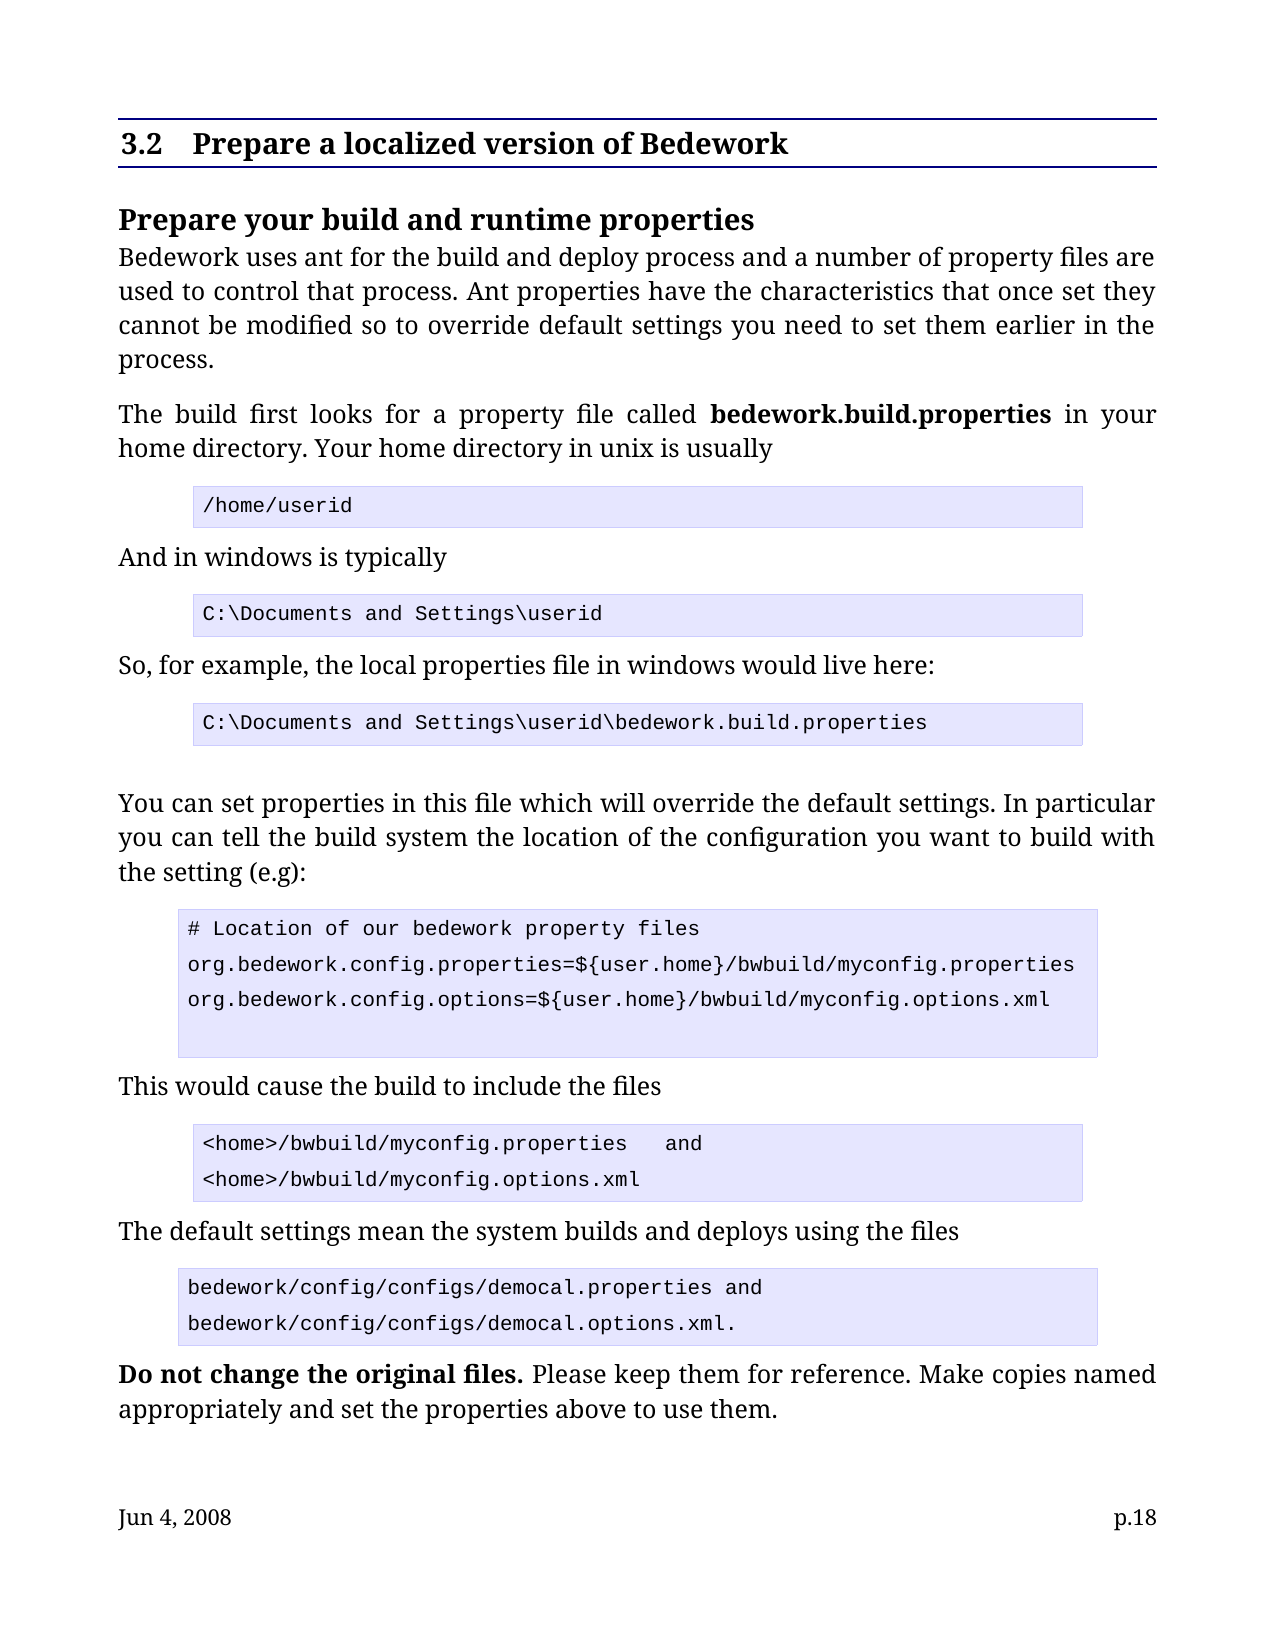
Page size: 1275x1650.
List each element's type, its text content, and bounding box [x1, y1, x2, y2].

text Bedework uses ant for the build and deploy process and a number of property files are used to control that process. Ant properties have the characteristics that once set they cannot be modified so to override default settings you need to set them earlier in the process. [118, 239, 1157, 376]
text bedework/config/configs/democal.properties and bedework/config/configs/democal.options.xml. [179, 1269, 1097, 1345]
text org.bedework.config.options=${user.home}/bwbuild/myconfig.options.xml [179, 980, 1097, 1013]
subtitle Prepare a localized version of Bedework [118, 120, 1157, 166]
text C:\Documents and Settings\userid\bedework.build.properties [194, 704, 1082, 745]
text This would cause the build to include the files [118, 1069, 1157, 1103]
text And in windows is typically [118, 539, 1157, 573]
subtitle Prepare your build and runtime properties [118, 199, 1157, 239]
text The default settings mean the system builds and deploys using the files [118, 1213, 1157, 1247]
text You can set properties in this file which will override the default settings. In particular you can tell the build system the location of the configuration you want to build with the setting (e.g): [118, 786, 1157, 888]
text The build first looks for a property file called bedework.build.properties in your home directory. Your home directory in unix is usually [118, 397, 1157, 465]
text /home/userid [194, 487, 1082, 527]
text C:\Documents and Settings\userid [194, 595, 1082, 636]
text <home>/bwbuild/myconfig.properties and [194, 1125, 1082, 1157]
text org.bedework.config.properties=${user.home}/bwbuild/myconfig.properties [179, 945, 1097, 977]
text <home>/bwbuild/myconfig.options.xml [194, 1159, 1082, 1201]
text # Location of our bedework property files [179, 910, 1097, 942]
text So, for example, the local properties file in windows would live here: [118, 648, 1157, 682]
text Do not change the original files. Please keep them for reference. Make copies named appropriately and set the properties above to use them. [118, 1357, 1157, 1425]
